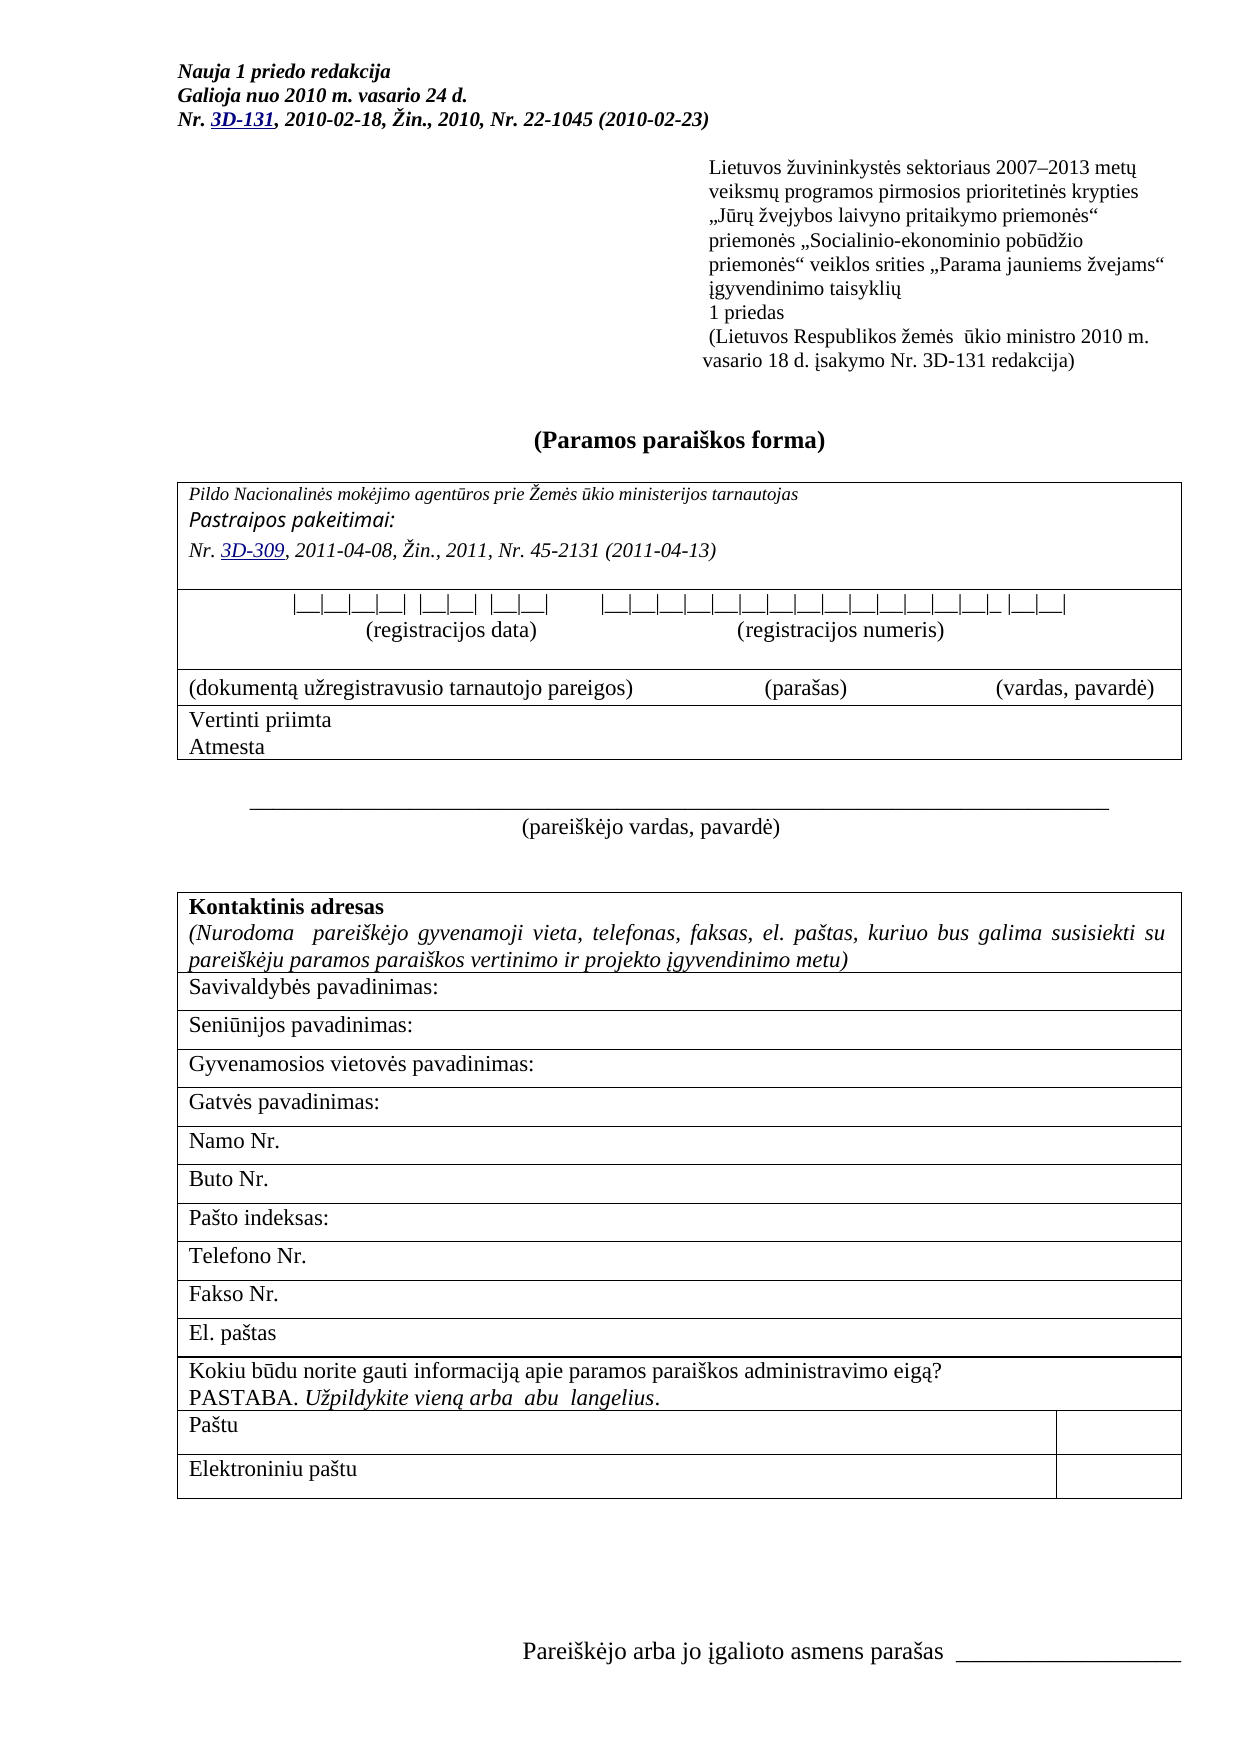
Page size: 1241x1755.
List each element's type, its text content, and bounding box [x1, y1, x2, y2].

table_header Pildo Nacionalinės mokėjimo agentūros prie Žemės ūkio ministerijos tarnautojas Pastraipos pakeitimai: Nr. 3D-309, 2011-04-08, Žin., 2011, Nr. 45-2131 (2011-04-13) [178, 483, 1181, 588]
table_cell Namo Nr. [178, 1127, 1181, 1164]
text Nauja 1 priedo redakcija [177, 59, 1181, 83]
table_cell Fakso Nr. [178, 1281, 1181, 1318]
text (Lietuvos Respublikos žemės ūkio ministro 2010 m. vasario 18 d. įsakymo Nr. 3D-131 redakcija) [702, 324, 1181, 372]
table_header Kontaktinis adresas (Nurodoma pareiškėjo gyvenamoji vieta, telefonas, faksas, el. paštas, kuriuo bus galima susisiekti su pareiškėju paramos paraiškos vertinimo ir projekto įgyvendinimo metu) [178, 893, 1181, 972]
table_cell [1057, 1455, 1181, 1498]
table_cell (dokumentą užregistravusio tarnautojo pareigos) (parašas) (vardas, pavardė) [178, 670, 1181, 705]
table_cell [1057, 1411, 1181, 1454]
table_cell Kokiu būdu norite gauti informaciją apie paramos paraiškos administravimo eigą? PASTABA. Užpildykite vieną arba abu langelius. [178, 1358, 1181, 1410]
table_cell |__|__|__|__| |__|__| |__|__| |__|__|__|__|__|__|__|__|__|__|__|__|__|__|_ |__|__| (registracijos data) (registracijos numeris) [178, 590, 1181, 668]
text Lietuvos žuvininkystės sektoriaus 2007–2013 metų veiksmų programos pirmosios prioritetinės krypties „Jūrų žvejybos laivyno pritaikymo priemonės“ priemonės „Socialinio-ekonominio pobūdžio priemonės“ veiklos srities „Parama jauniems žvejams“ įgyvendinimo taisyklių [708, 155, 1181, 300]
table_cell Vertinti priimta Atmesta [178, 706, 1181, 759]
text (pareiškėjo vardas, pavardė) [121, 813, 1181, 839]
table_cell Savivaldybės pavadinimas: [178, 973, 1181, 1010]
text Nr. 3D-131, 2010-02-18, Žin., 2010, Nr. 22-1045 (2010-02-23) [177, 107, 1181, 131]
table_cell Buto Nr. [178, 1165, 1181, 1203]
table_cell Paštu [178, 1411, 1056, 1454]
table_cell Elektroniniu paštu [178, 1455, 1056, 1498]
text ___________________________________________________________________________ [177, 786, 1181, 813]
text Galioja nuo 2010 m. vasario 24 d. [177, 83, 1181, 107]
table_cell Pašto indeksas: [178, 1204, 1181, 1241]
table_cell Gatvės pavadinimas: [178, 1088, 1181, 1126]
table_cell Telefono Nr. [178, 1242, 1181, 1279]
table_cell Gyvenamosios vietovės pavadinimas: [178, 1050, 1181, 1087]
title (Paramos paraiškos forma) [177, 425, 1181, 453]
table_cell El. paštas [178, 1319, 1181, 1356]
table_cell Seniūnijos pavadinimas: [178, 1011, 1181, 1049]
text 1 priedas [708, 300, 1181, 324]
